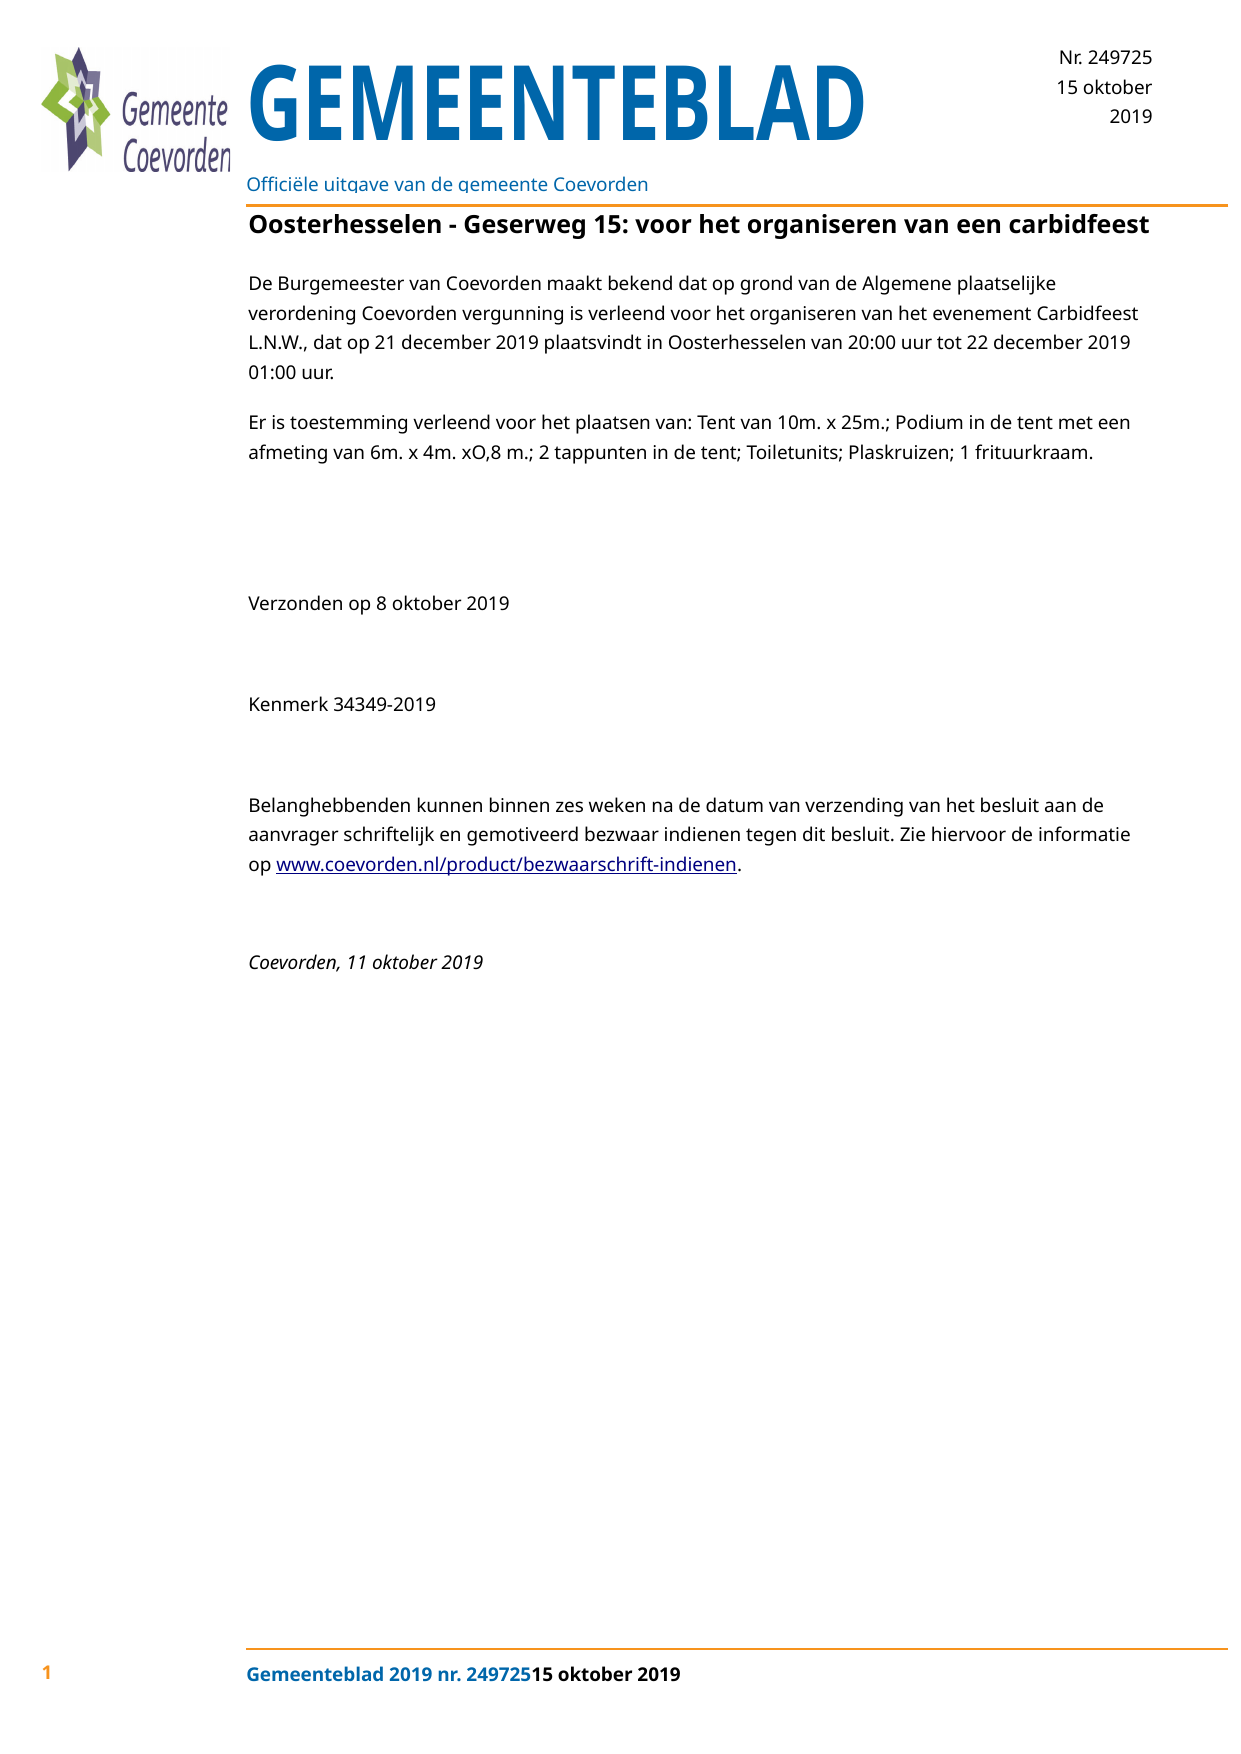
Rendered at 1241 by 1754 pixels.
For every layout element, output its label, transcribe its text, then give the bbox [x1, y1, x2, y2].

text Kenmerk 34349-2019 [248, 691, 1152, 717]
text Coevorden, 11 oktober 2019 [248, 949, 1152, 975]
text Verzonden op 8 oktober 2019 [248, 590, 1152, 616]
text Er is toestemming verleend voor het plaatsen van: Tent van 10m. x 25m.; Podium in de tent met een afmeting van 6m. x 4m. xO,8 m.; 2 tappunten in de tent; Toiletunits; Plaskruizen; 1 frituurkraam. [248, 409, 1152, 465]
text Belanghebbenden kunnen binnen zes weken na de datum van verzending van het besluit aan de aanvrager schriftelijk en gemotiveerd bezwaar indienen tegen dit besluit. Zie hiervoor de informatie op www.coevorden.nl/product/bezwaarschrift-indienen. [248, 792, 1152, 877]
text Oosterhesselen - Geserweg 15: voor het organiseren van een carbidfeest [248, 207, 1152, 241]
picture [41, 47, 231, 172]
text De Burgemeester van Coevorden maakt bekend dat op grond van de Algemene plaatselijke verordening Coevorden vergunning is verleend voor het organiseren van het evenement Carbidfeest L.N.W., dat op 21 december 2019 plaatsvindt in Oosterhesselen van 20:00 uur tot 22 december 2019 01:00 uur. [248, 270, 1152, 385]
